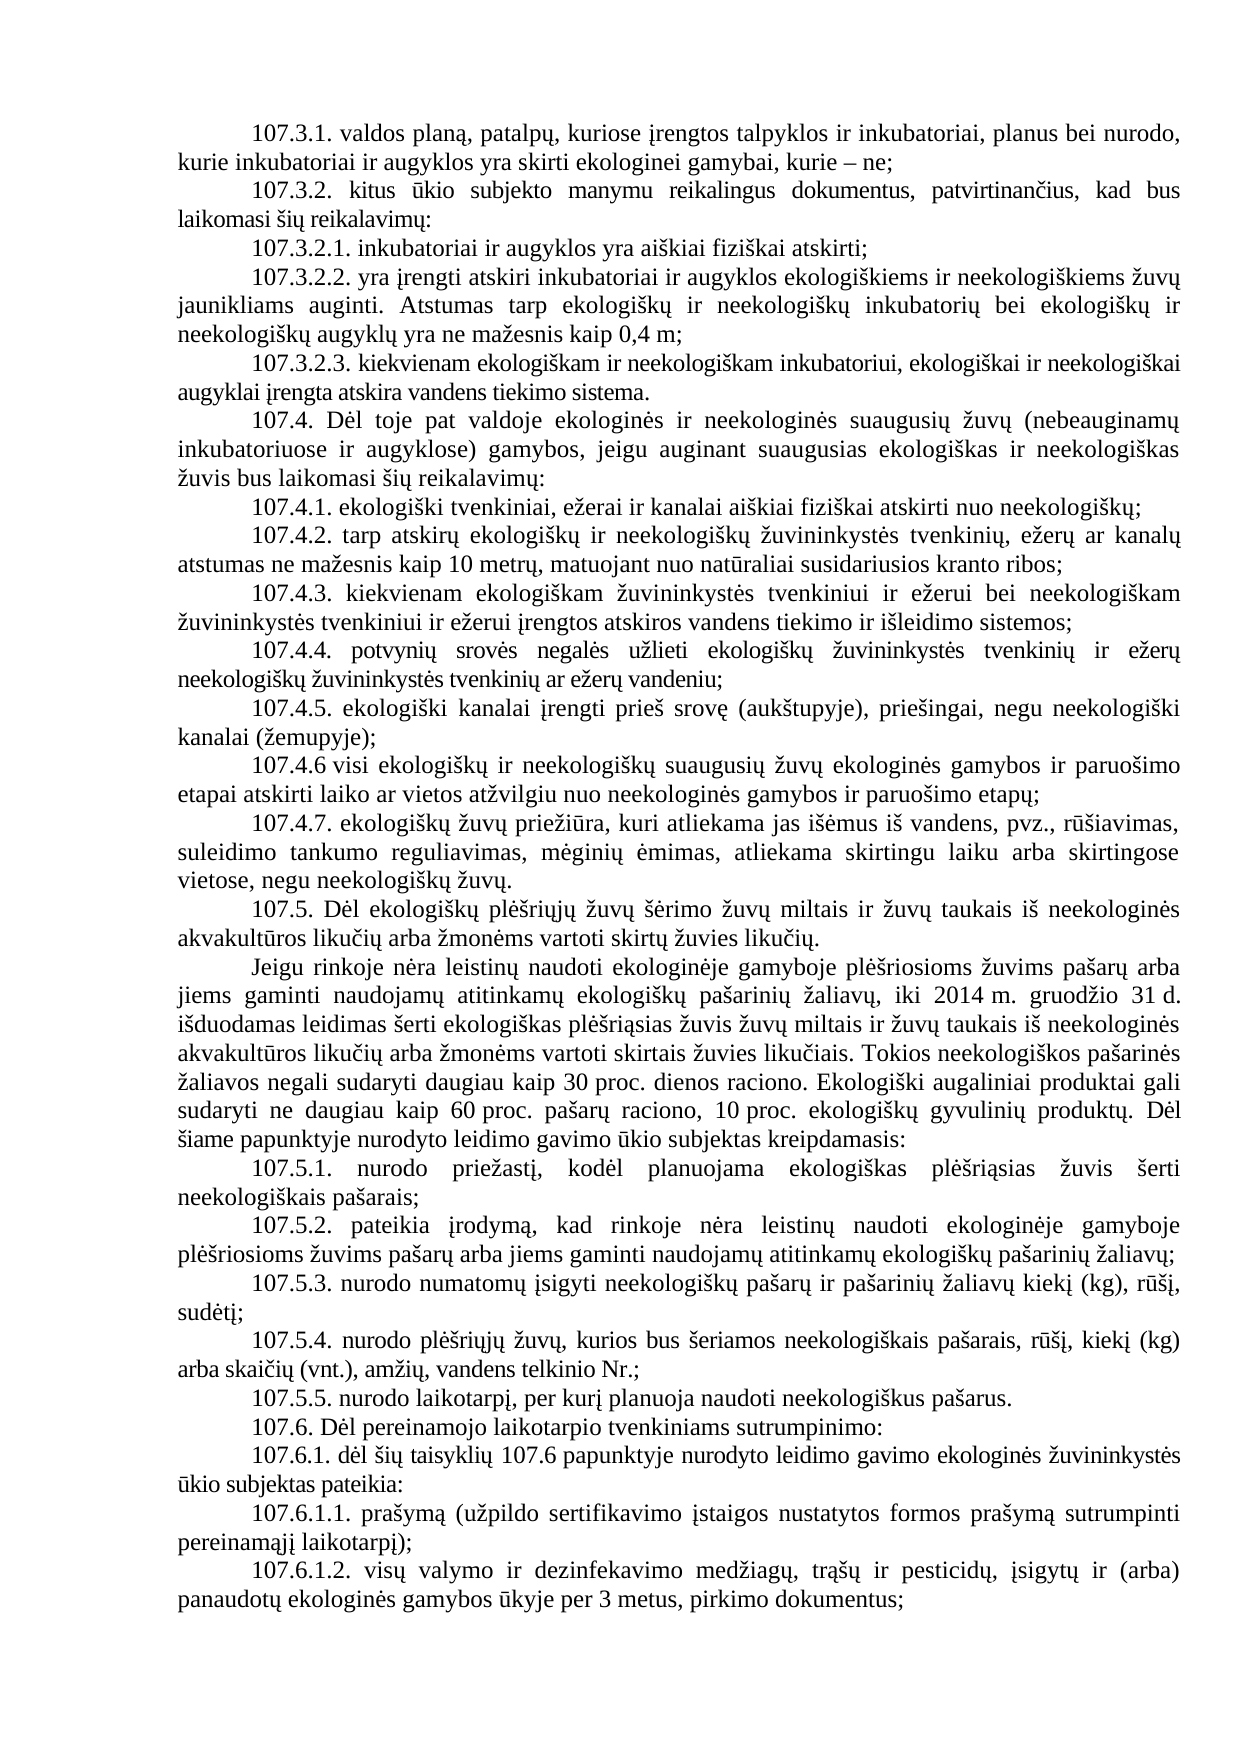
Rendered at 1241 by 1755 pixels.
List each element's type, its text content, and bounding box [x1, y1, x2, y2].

text 107.4.5. ekologiški kanalai įrengti prieš srovę (aukštupyje), priešingai, negu neekologiški kanalai (žemupyje); [177, 693, 1181, 751]
text 107.5.2. pateikia įrodymą, kad rinkoje nėra leistinų naudoti ekologinėje gamyboje plėšriosioms žuvims pašarų arba jiems gaminti naudojamų atitinkamų ekologiškų pašarinių žaliavų; [177, 1211, 1181, 1268]
text 107.4.7. ekologiškų žuvų priežiūra, kuri atliekama jas išėmus iš vandens, pvz., rūšiavimas, suleidimo tankumo reguliavimas, mėginių ėmimas, atliekama skirtingu laiku arba skirtingose vietose, negu neekologiškų žuvų. [177, 808, 1181, 894]
text 107.6. Dėl pereinamojo laikotarpio tvenkiniams sutrumpinimo: [177, 1412, 1181, 1441]
text 107.6.1.1. prašymą (užpildo sertifikavimo įstaigos nustatytos formos prašymą sutrumpinti pereinamąjį laikotarpį); [177, 1498, 1181, 1556]
text 107.4.2. tarp atskirų ekologiškų ir neekologiškų žuvininkystės tvenkinių, ežerų ar kanalų atstumas ne mažesnis kaip 10 metrų, matuojant nuo natūraliai susidariusios kranto ribos; [177, 521, 1181, 578]
text 107.6.1. dėl šių taisyklių 107.6 papunktyje nurodyto leidimo gavimo ekologinės žuvininkystės ūkio subjektas pateikia: [177, 1441, 1181, 1498]
text 107.4.1. ekologiški tvenkiniai, ežerai ir kanalai aiškiai fiziškai atskirti nuo neekologiškų; [177, 492, 1181, 521]
text 107.6.1.2. visų valymo ir dezinfekavimo medžiagų, trąšų ir pesticidų, įsigytų ir (arba) panaudotų ekologinės gamybos ūkyje per 3 metus, pirkimo dokumentus; [177, 1556, 1181, 1613]
text 107.3.1. valdos planą, patalpų, kuriose įrengtos talpyklos ir inkubatoriai, planus bei nurodo, kurie inkubatoriai ir augyklos yra skirti ekologinei gamybai, kurie – ne; [177, 118, 1181, 176]
text 107.4.6 visi ekologiškų ir neekologiškų suaugusių žuvų ekologinės gamybos ir paruošimo etapai atskirti laiko ar vietos atžvilgiu nuo neekologinės gamybos ir paruošimo etapų; [177, 751, 1181, 808]
text 107.5.3. nurodo numatomų įsigyti neekologiškų pašarų ir pašarinių žaliavų kiekį (kg), rūšį, sudėtį; [177, 1268, 1181, 1326]
text 107.4.4. potvynių srovės negalės užlieti ekologiškų žuvininkystės tvenkinių ir ežerų neekologiškų žuvininkystės tvenkinių ar ežerų vandeniu; [177, 636, 1181, 693]
text 107.4.3. kiekvienam ekologiškam žuvininkystės tvenkiniui ir ežerui bei neekologiškam žuvininkystės tvenkiniui ir ežerui įrengtos atskiros vandens tiekimo ir išleidimo sistemos; [177, 578, 1181, 636]
text 107.3.2. kitus ūkio subjekto manymu reikalingus dokumentus, patvirtinančius, kad bus laikomasi šių reikalavimų: [177, 176, 1181, 233]
text 107.5.4. nurodo plėšriųjų žuvų, kurios bus šeriamos neekologiškais pašarais, rūšį, kiekį (kg) arba skaičių (vnt.), amžių, vandens telkinio Nr.; [177, 1326, 1181, 1383]
text 107.3.2.2. yra įrengti atskiri inkubatoriai ir augyklos ekologiškiems ir neekologiškiems žuvų jaunikliams auginti. Atstumas tarp ekologiškų ir neekologiškų inkubatorių bei ekologiškų ir neekologiškų augyklų yra ne mažesnis kaip 0,4 m; [177, 262, 1181, 348]
text 107.4. Dėl toje pat valdoje ekologinės ir neekologinės suaugusių žuvų (nebeauginamų inkubatoriuose ir augyklose) gamybos, jeigu auginant suaugusias ekologiškas ir neekologiškas žuvis bus laikomasi šių reikalavimų: [177, 406, 1181, 492]
text 107.5. Dėl ekologiškų plėšriųjų žuvų šėrimo žuvų miltais ir žuvų taukais iš neekologinės akvakultūros likučių arba žmonėms vartoti skirtų žuvies likučių. [177, 894, 1181, 952]
text 107.5.5. nurodo laikotarpį, per kurį planuoja naudoti neekologiškus pašarus. [177, 1383, 1181, 1412]
text 107.5.1. nurodo priežastį, kodėl planuojama ekologiškas plėšriąsias žuvis šerti neekologiškais pašarais; [177, 1153, 1181, 1211]
text Jeigu rinkoje nėra leistinų naudoti ekologinėje gamyboje plėšriosioms žuvims pašarų arba jiems gaminti naudojamų atitinkamų ekologiškų pašarinių žaliavų, iki 2014 m. gruodžio 31 d. išduodamas leidimas šerti ekologiškas plėšriąsias žuvis žuvų miltais ir žuvų taukais iš neekologinės akvakultūros likučių arba žmonėms vartoti skirtais žuvies likučiais. Tokios neekologiškos pašarinės žaliavos negali sudaryti daugiau kaip 30 proc. dienos raciono. Ekologiški augaliniai produktai gali sudaryti ne daugiau kaip 60 proc. pašarų raciono, 10 proc. ekologiškų gyvulinių produktų. Dėl šiame papunktyje nurodyto leidimo gavimo ūkio subjektas kreipdamasis: [177, 952, 1181, 1153]
text 107.3.2.1. inkubatoriai ir augyklos yra aiškiai fiziškai atskirti; [177, 233, 1181, 262]
text 107.3.2.3. kiekvienam ekologiškam ir neekologiškam inkubatoriui, ekologiškai ir neekologiškai augyklai įrengta atskira vandens tiekimo sistema. [177, 348, 1181, 406]
